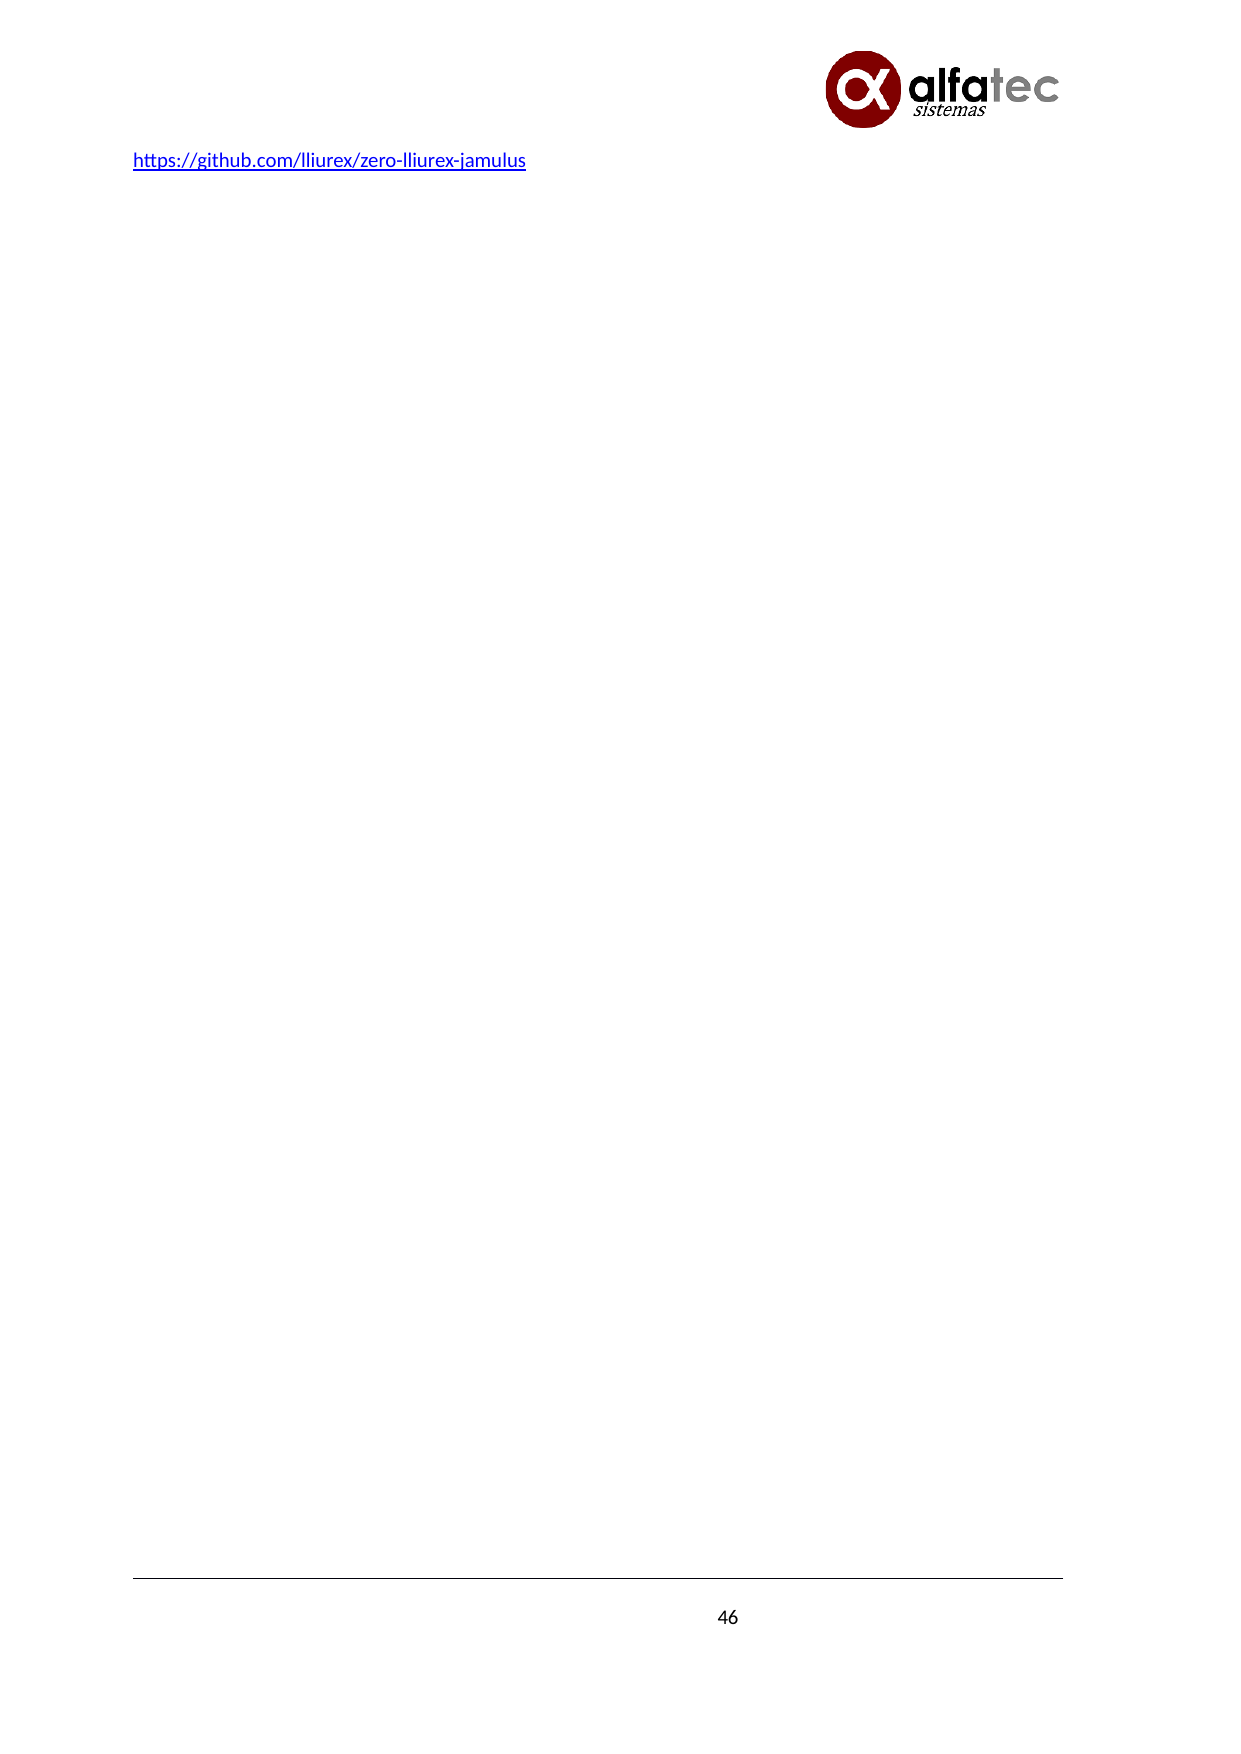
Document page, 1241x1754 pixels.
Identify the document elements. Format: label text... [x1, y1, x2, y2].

picture [825, 51, 1061, 128]
text https://github.com/lliurex/zero-lliurex-jamulus [133, 148, 1063, 173]
